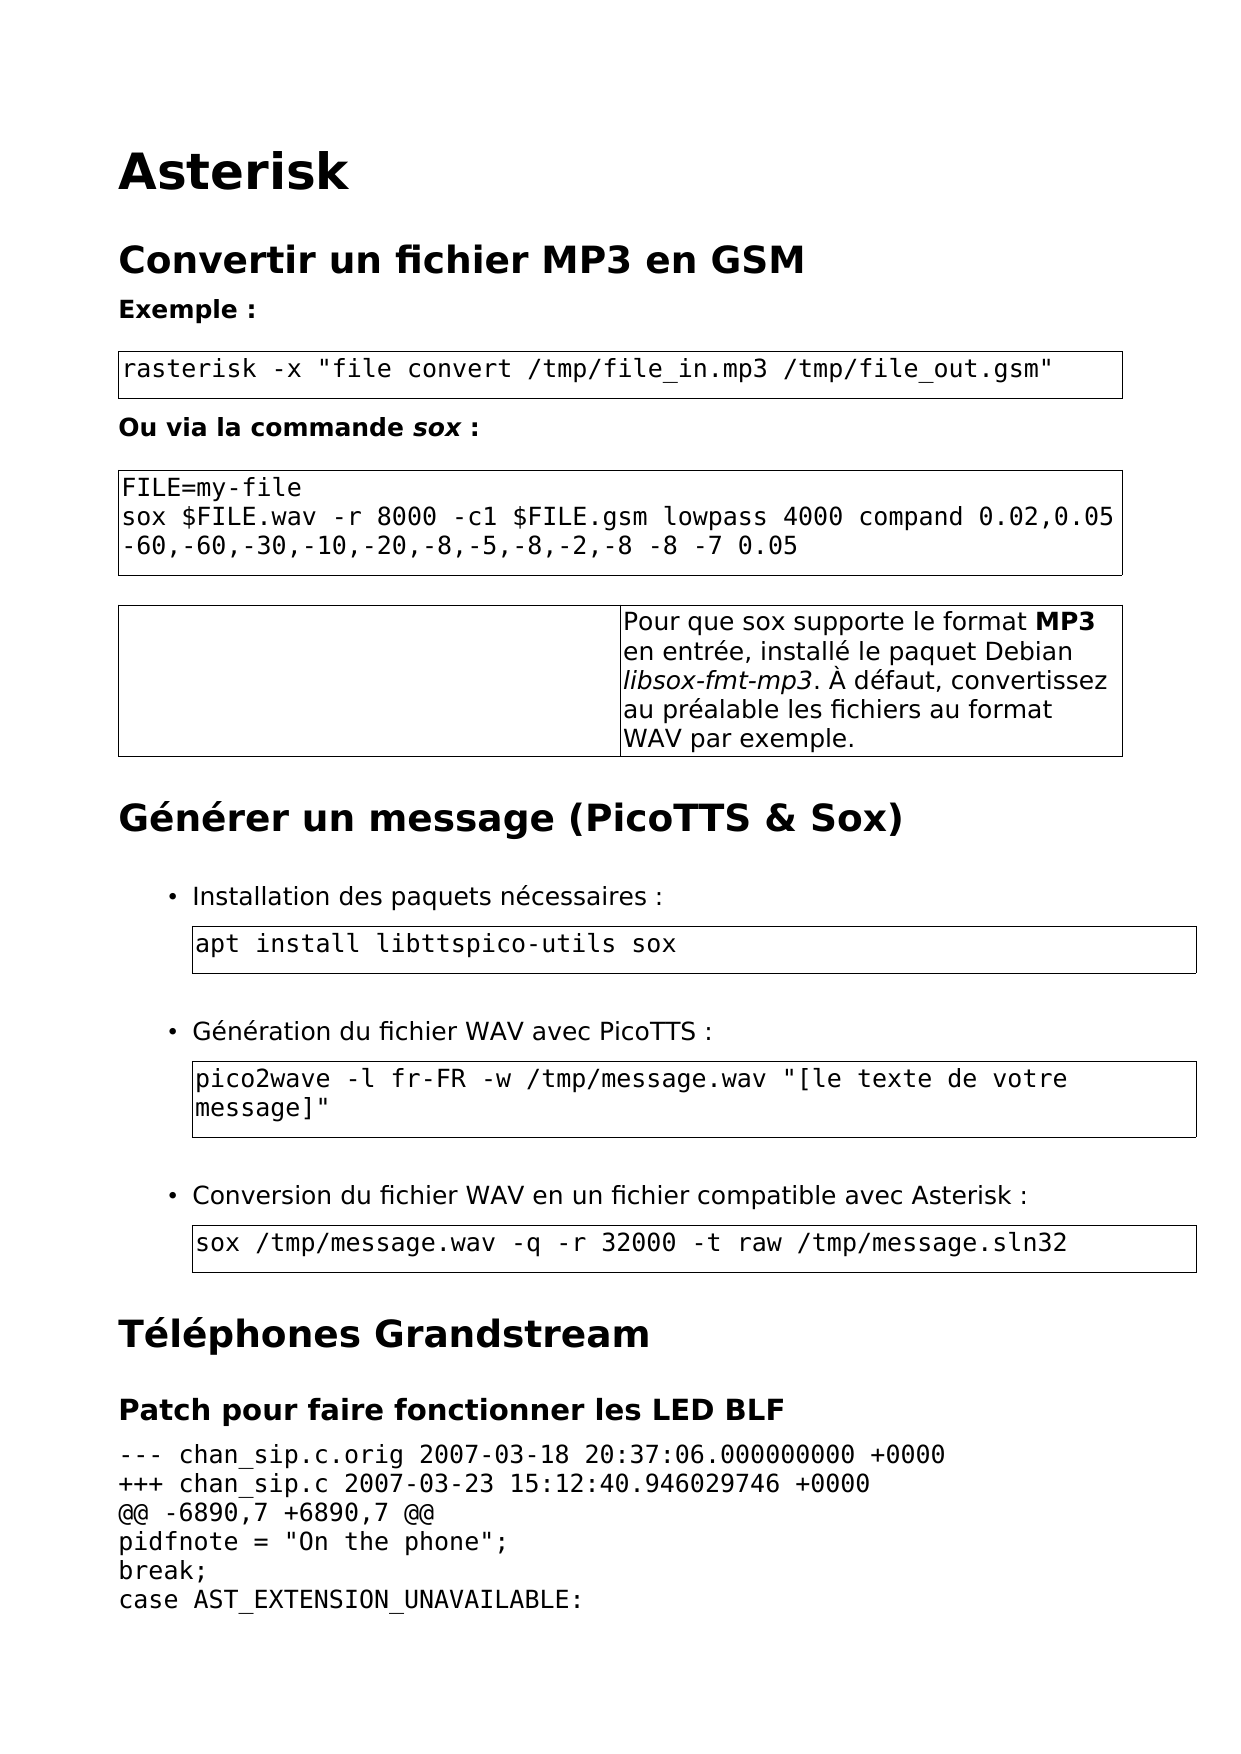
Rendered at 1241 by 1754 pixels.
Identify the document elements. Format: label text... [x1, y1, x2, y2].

subtitle Convertir un fichier MP3 en GSM [118, 239, 1122, 282]
table_header pico2wave -l fr-FR -w /tmp/message.wav "[le texte de votre message]" [193, 1062, 1196, 1137]
table_header apt install libttspico-utils sox [193, 927, 1196, 973]
text Ou via la commande sox : [118, 413, 1122, 442]
text --- chan_sip.c.orig 2007-03-18 20:37:06.000000000 +0000 +++ chan_sip.c 2007-03-23 15:12:40.946029746 +0000 @@ -6890,7 +6890,7 @@ pidfnote = "On the phone"; break; case AST_EXTENSION_UNAVAILABLE: [118, 1440, 1122, 1615]
subtitle Générer un message (PicoTTS & Sox) [118, 796, 1122, 840]
subtitle Téléphones Grandstream [118, 1312, 1122, 1356]
table_header [119, 606, 620, 756]
table_header sox /tmp/message.wav -q -r 32000 -t raw /tmp/message.sln32 [193, 1226, 1196, 1272]
list Installation des paquets nécessaires : [177, 882, 1122, 911]
subtitle Asterisk [118, 143, 1122, 201]
table_header FILE=my-file sox $FILE.wav -r 8000 -c1 $FILE.gsm lowpass 4000 compand 0.02,0.05 -60,-60,-30,-10,-20,-8,-5,-8,-2,-8 -8 -7 0.05 [119, 471, 1122, 575]
table_header rasterisk -x "file convert /tmp/file_in.mp3 /tmp/file_out.gsm" [119, 352, 1122, 398]
list Génération du fichier WAV avec PicoTTS : [177, 1017, 1122, 1046]
table_header Pour que sox supporte le format MP3 en entrée, installé le paquet Debian libsox-fmt-mp3. À défaut, convertissez au préalable les fichiers au format WAV par exemple. [621, 606, 1122, 756]
text Exemple : [118, 295, 1122, 324]
list Conversion du fichier WAV en un fichier compatible avec Asterisk : [177, 1181, 1122, 1211]
subtitle Patch pour faire fonctionner les LED BLF [118, 1393, 1122, 1427]
